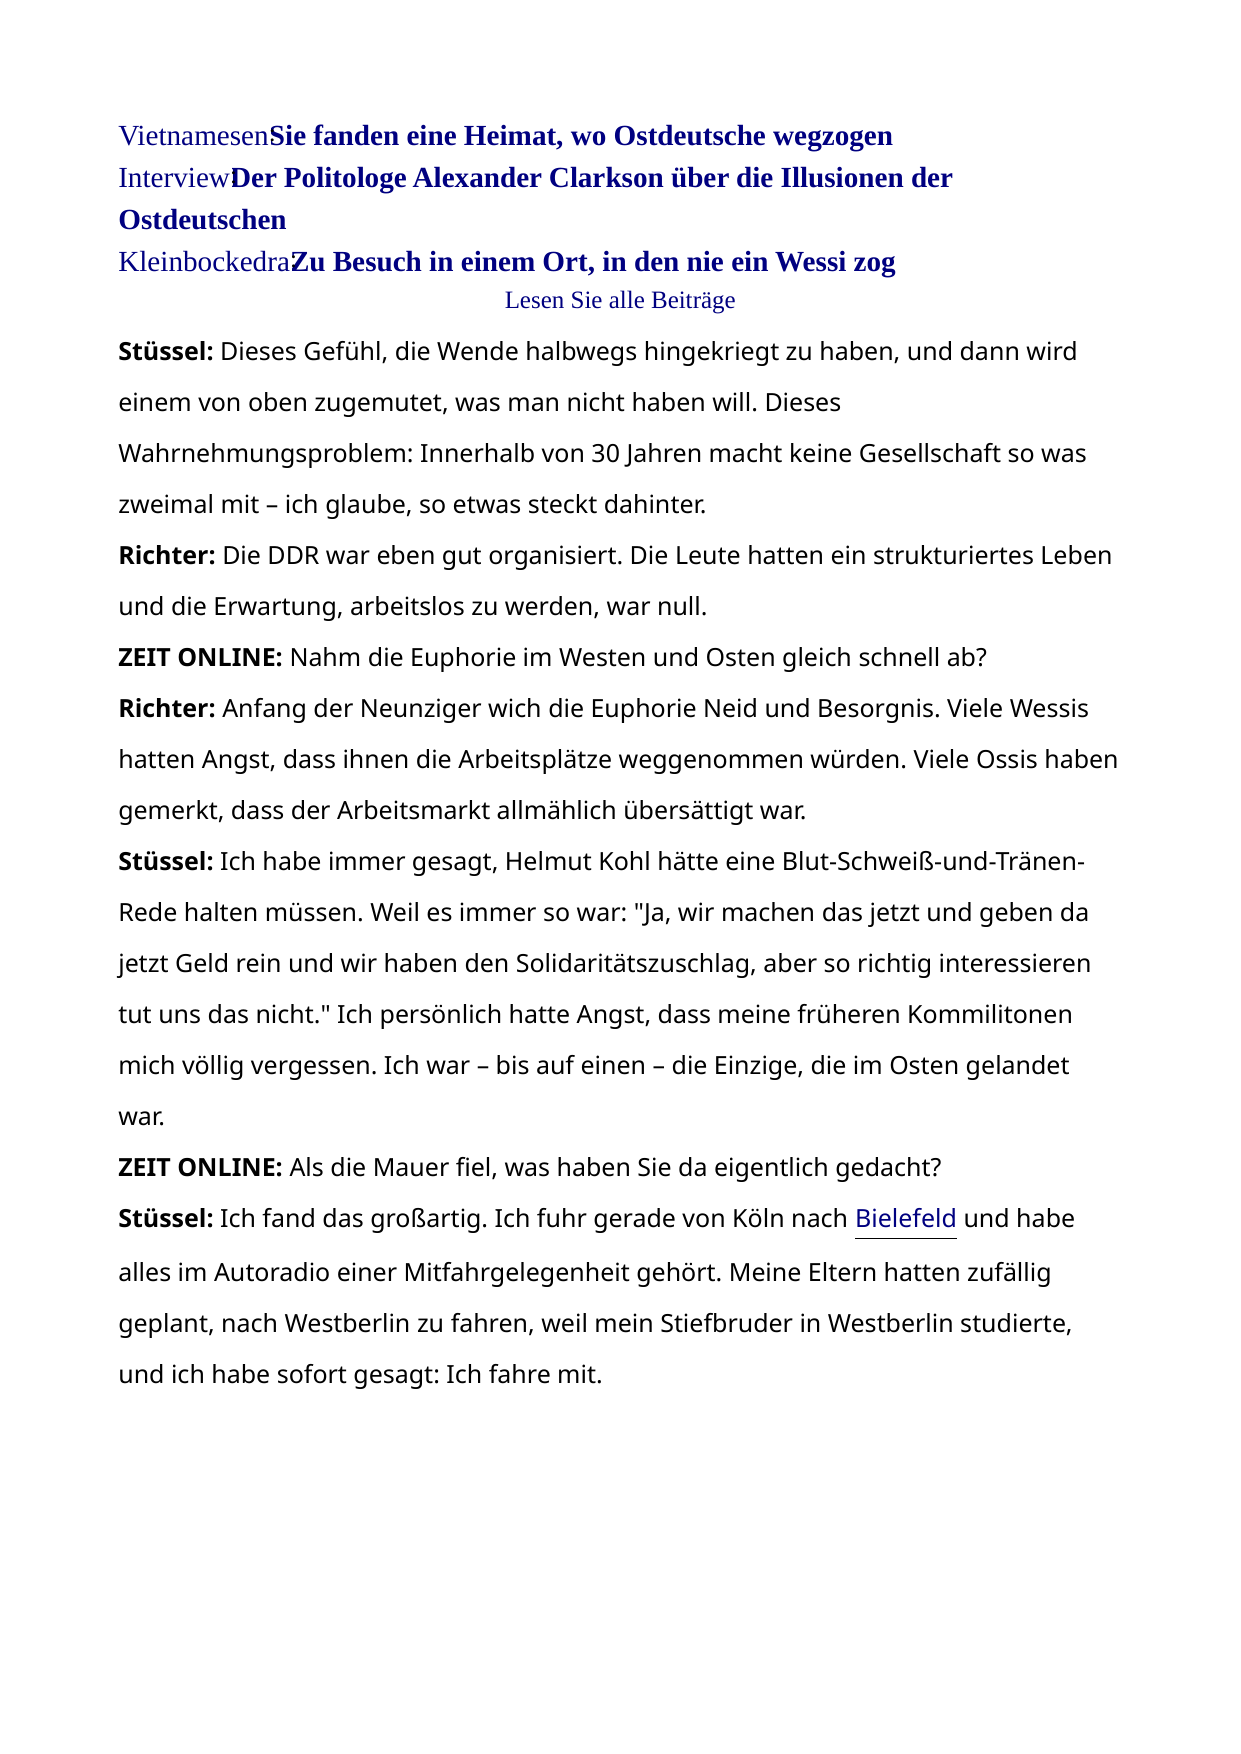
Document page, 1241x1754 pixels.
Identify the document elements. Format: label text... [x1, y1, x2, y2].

subtitle VietnamesenSie fanden eine Heimat, wo Ostdeutsche wegzogen [118, 118, 1122, 152]
text Stüssel: Ich habe immer gesagt, Helmut Kohl hätte eine Blut-Schweiß-und-Tränen-Rede halten müssen. Weil es immer so war: "Ja, wir machen das jetzt und geben da jetzt Geld rein und wir haben den Solidaritätszuschlag, aber so richtig interessieren tut uns das nicht." Ich persönlich hatte Angst, dass meine früheren Kommilitonen mich völlig vergessen. Ich war – bis auf einen – die Einzige, die im Osten gelandet war. [118, 844, 1122, 1133]
text Richter: Die DDR war eben gut organisiert. Die Leute hatten ein strukturiertes Leben und die Erwartung, arbeitslos zu werden, war null. [118, 537, 1122, 622]
text Stüssel: Dieses Gefühl, die Wende halbwegs hingekriegt zu haben, und dann wird einem von oben zugemutet, was man nicht haben will. Dieses Wahrnehmungsproblem: Innerhalb von 30 Jahren macht keine Gesellschaft so was zweimal mit – ich glaube, so etwas steckt dahinter. [118, 333, 1122, 520]
text ZEIT ONLINE: Nahm die Euphorie im Westen und Osten gleich schnell ab? [118, 639, 1122, 673]
subtitle InterviewDer Politologe Alexander Clarkson über die Illusionen der Ostdeutschen [118, 160, 1122, 235]
text Stüssel: Ich fand das großartig. Ich fuhr gerade von Köln nach Bielefeld und habe alles im Autoradio einer Mitfahrgelegenheit gehört. Meine Eltern hatten zufällig geplant, nach Westberlin zu fahren, weil mein Stiefbruder in Westberlin studierte, und ich habe sofort gesagt: Ich fahre mit. [118, 1201, 1122, 1391]
text Lesen Sie alle Beiträge [118, 286, 1122, 314]
subtitle KleinbockedraZu Besuch in einem Ort, in den nie ein Wessi zog [118, 244, 1122, 277]
text Richter: Anfang der Neunziger wich die Euphorie Neid und Besorgnis. Viele Wessis hatten Angst, dass ihnen die Arbeitsplätze weggenommen würden. Viele Ossis haben gemerkt, dass der Arbeitsmarkt allmählich übersättigt war. [118, 691, 1122, 827]
text ZEIT ONLINE: Als die Mauer fiel, was haben Sie da eigentlich gedacht? [118, 1150, 1122, 1184]
